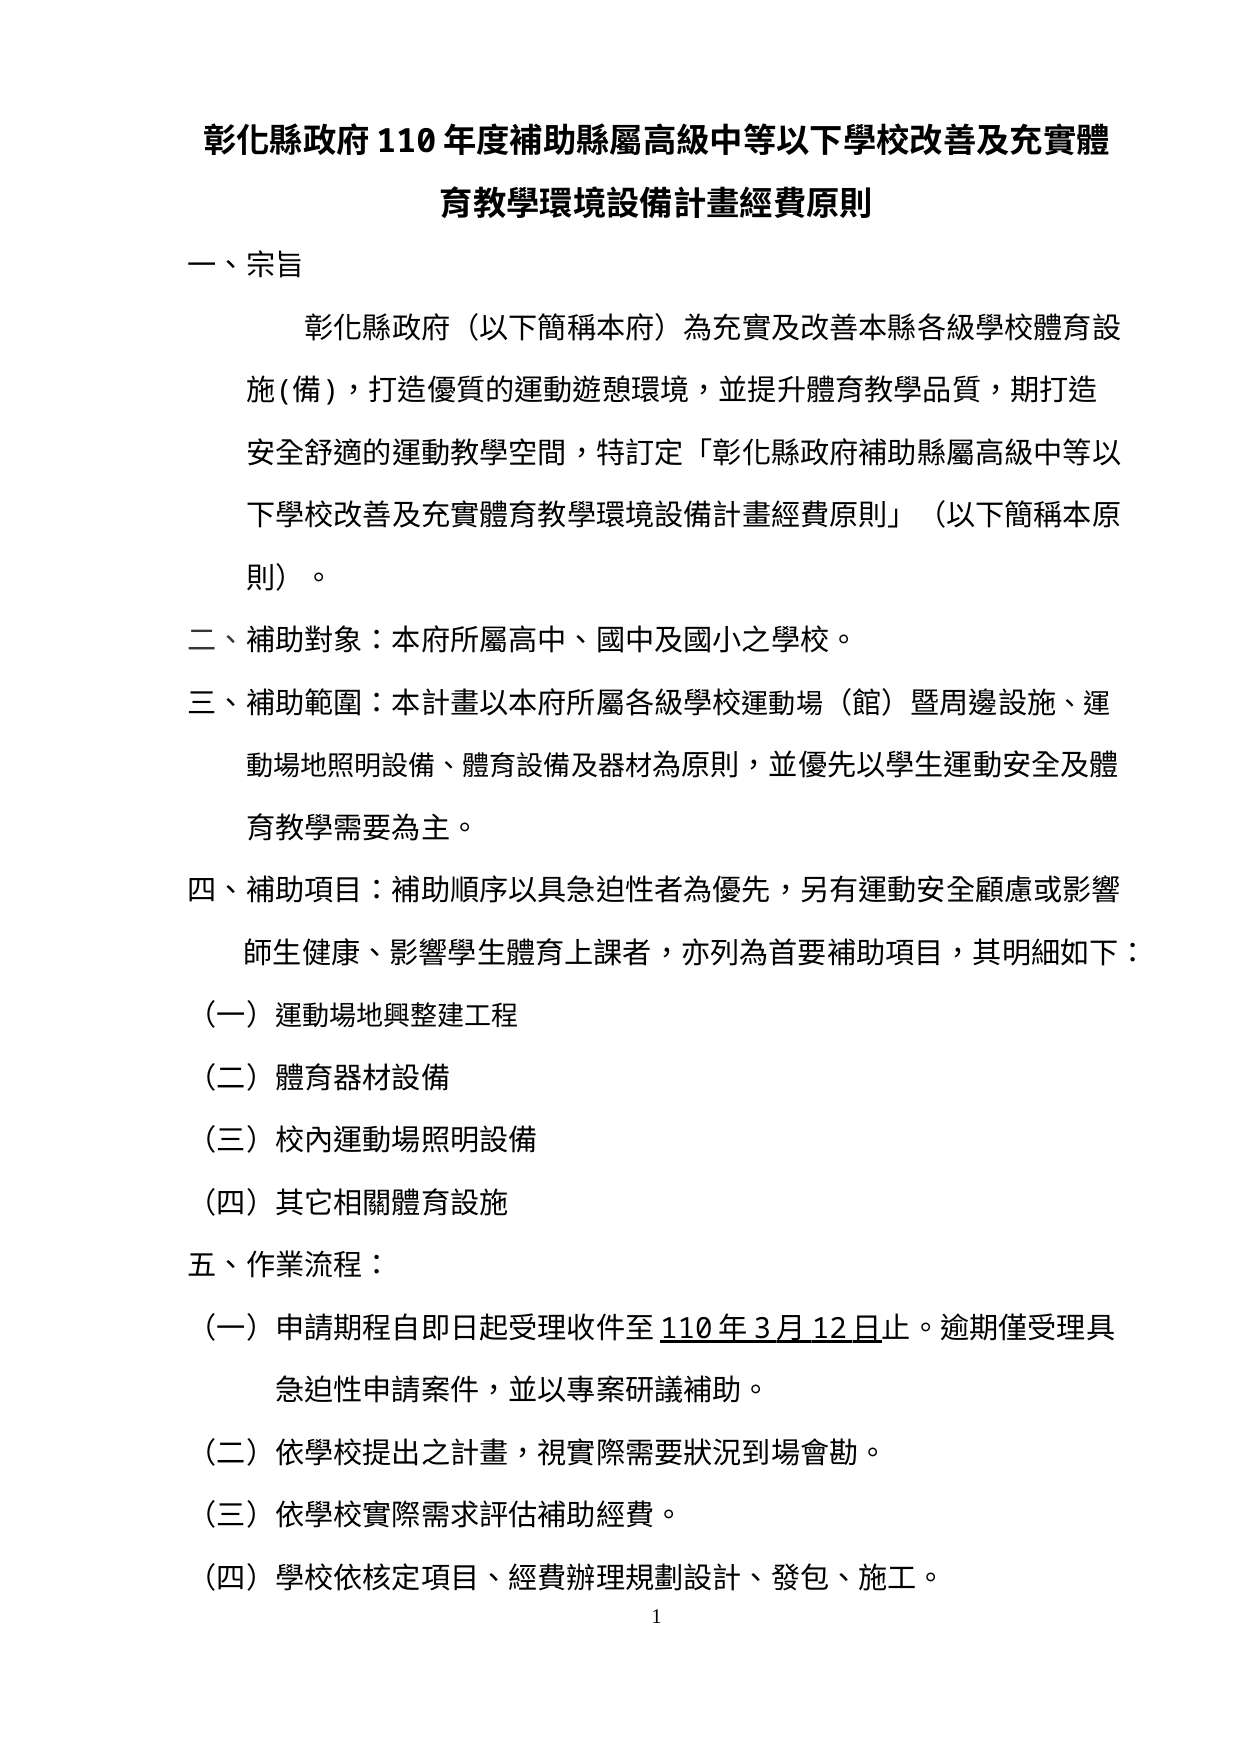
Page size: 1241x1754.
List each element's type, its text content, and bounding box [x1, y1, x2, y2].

text （二）依學校提出之計畫，視實際需要狀況到場會勘。 [187, 1409, 1125, 1471]
text 三、補助範圍：本計畫以本府所屬各級學校運動場（館）暨周邊設施、運動場地照明設備、體育設備及器材為原則，並優先以學生運動安全及體育教學需要為主。 [187, 659, 1125, 846]
text 彰化縣政府110年度補助縣屬高級中等以下學校改善及充實體育教學環境設備計畫經費原則 [187, 96, 1125, 221]
text （一）申請期程自即日起受理收件至110年3月12日止。逾期僅受理具急迫性申請案件，並以專案研議補助。 [187, 1284, 1125, 1409]
text （四）學校依核定項目、經費辦理規劃設計、發包、施工。 [187, 1534, 1125, 1596]
text 彰化縣政府（以下簡稱本府）為充實及改善本縣各級學校體育設施(備)，打造優質的運動遊憩環境，並提升體育教學品質，期打造安全舒適的運動教學空間，特訂定「彰化縣政府補助縣屬高級中等以下學校改善及充實體育教學環境設備計畫經費原則」（以下簡稱本原則）。 [246, 284, 1125, 596]
text （二）體育器材設備 [187, 1034, 1125, 1096]
text （三）依學校實際需求評估補助經費。 [187, 1471, 1125, 1534]
text （三）校內運動場照明設備 [187, 1096, 1125, 1159]
text （一）運動場地興整建工程 [187, 971, 1125, 1034]
text 四、補助項目：補助順序以具急迫性者為優先，另有運動安全顧慮或影響師生健康、影響學生體育上課者，亦列為首要補助項目，其明細如下： [187, 846, 1125, 971]
text 一、宗旨 [187, 221, 1125, 284]
text （四）其它相關體育設施 [187, 1159, 1125, 1221]
text 二、補助對象：本府所屬高中、國中及國小之學校。 [187, 596, 1125, 659]
text 五、作業流程： [187, 1221, 1125, 1284]
